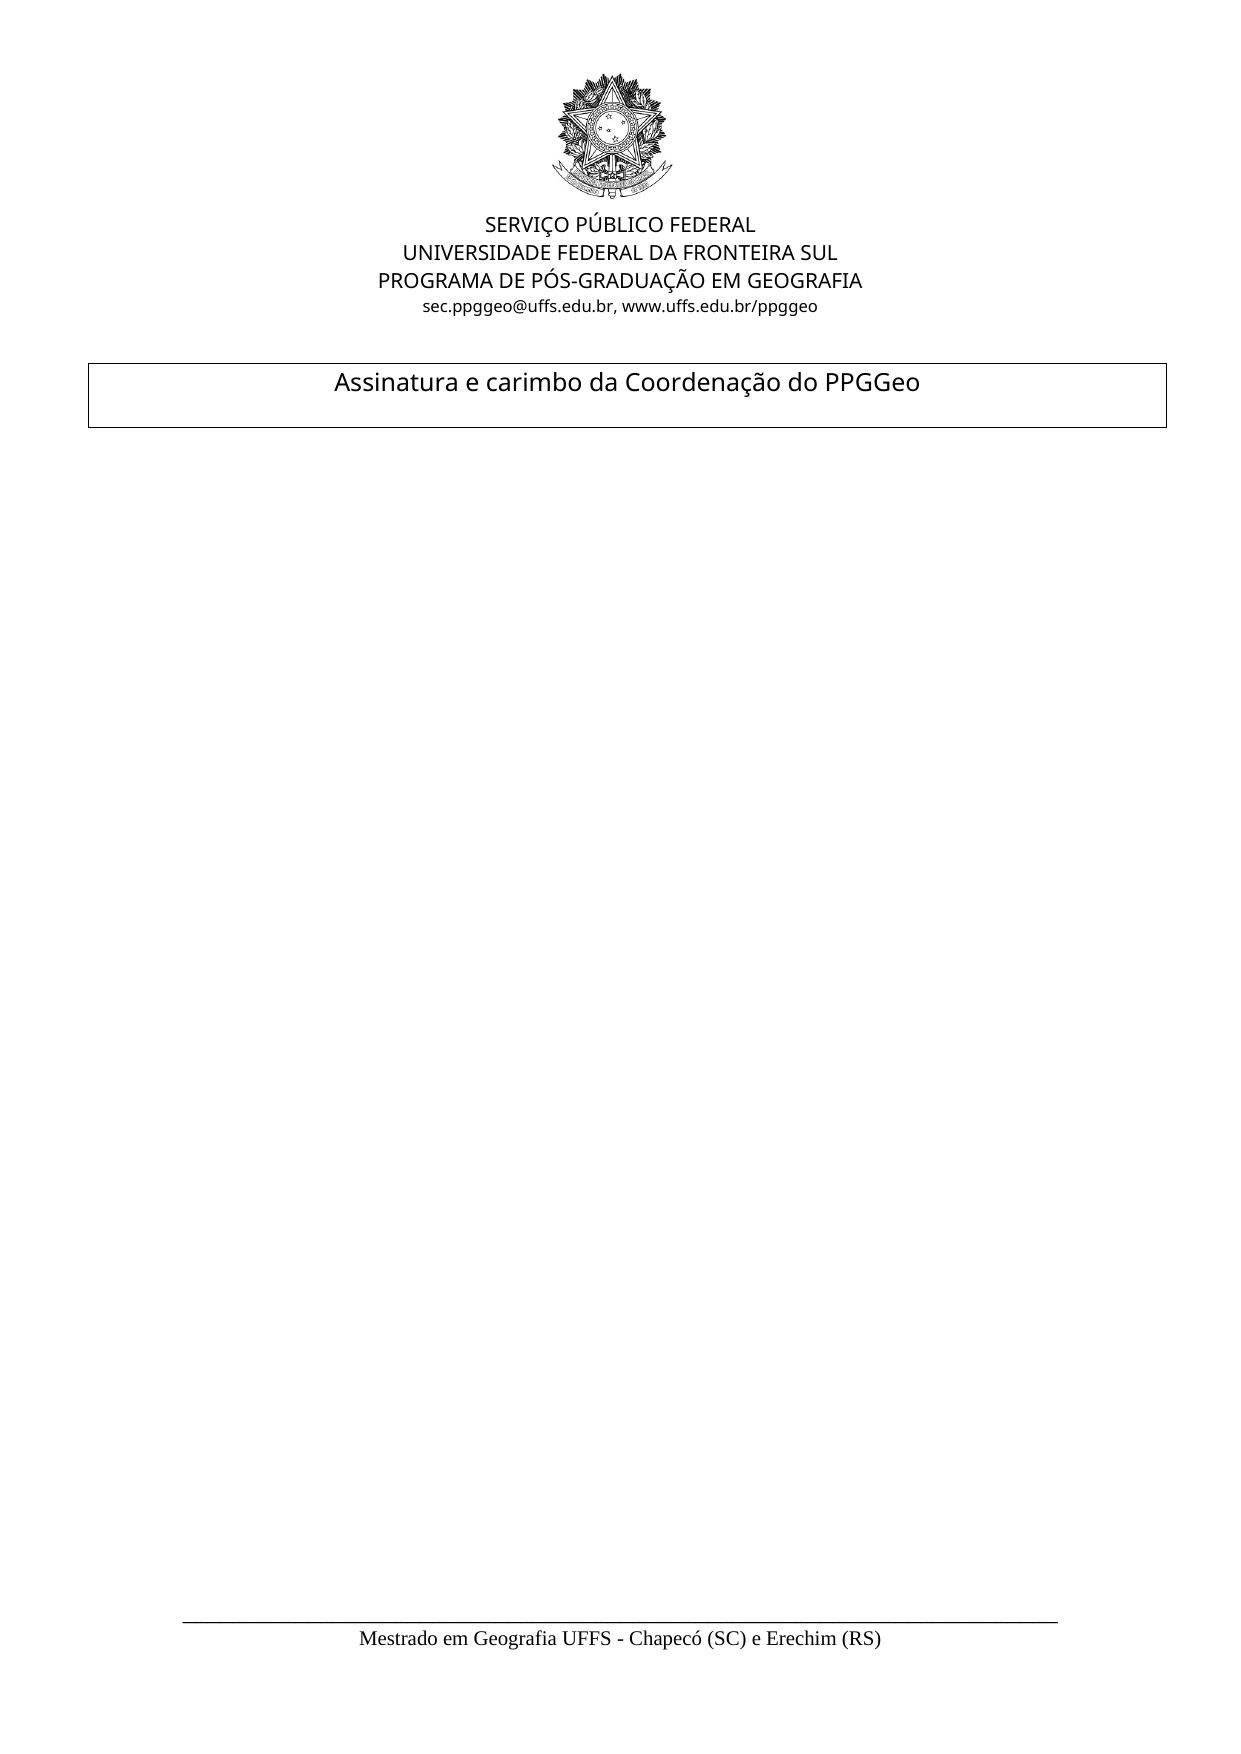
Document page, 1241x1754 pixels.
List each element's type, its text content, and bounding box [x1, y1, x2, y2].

table_cell Assinatura e carimbo da Coordenação do PPGGeo [89, 364, 1166, 427]
